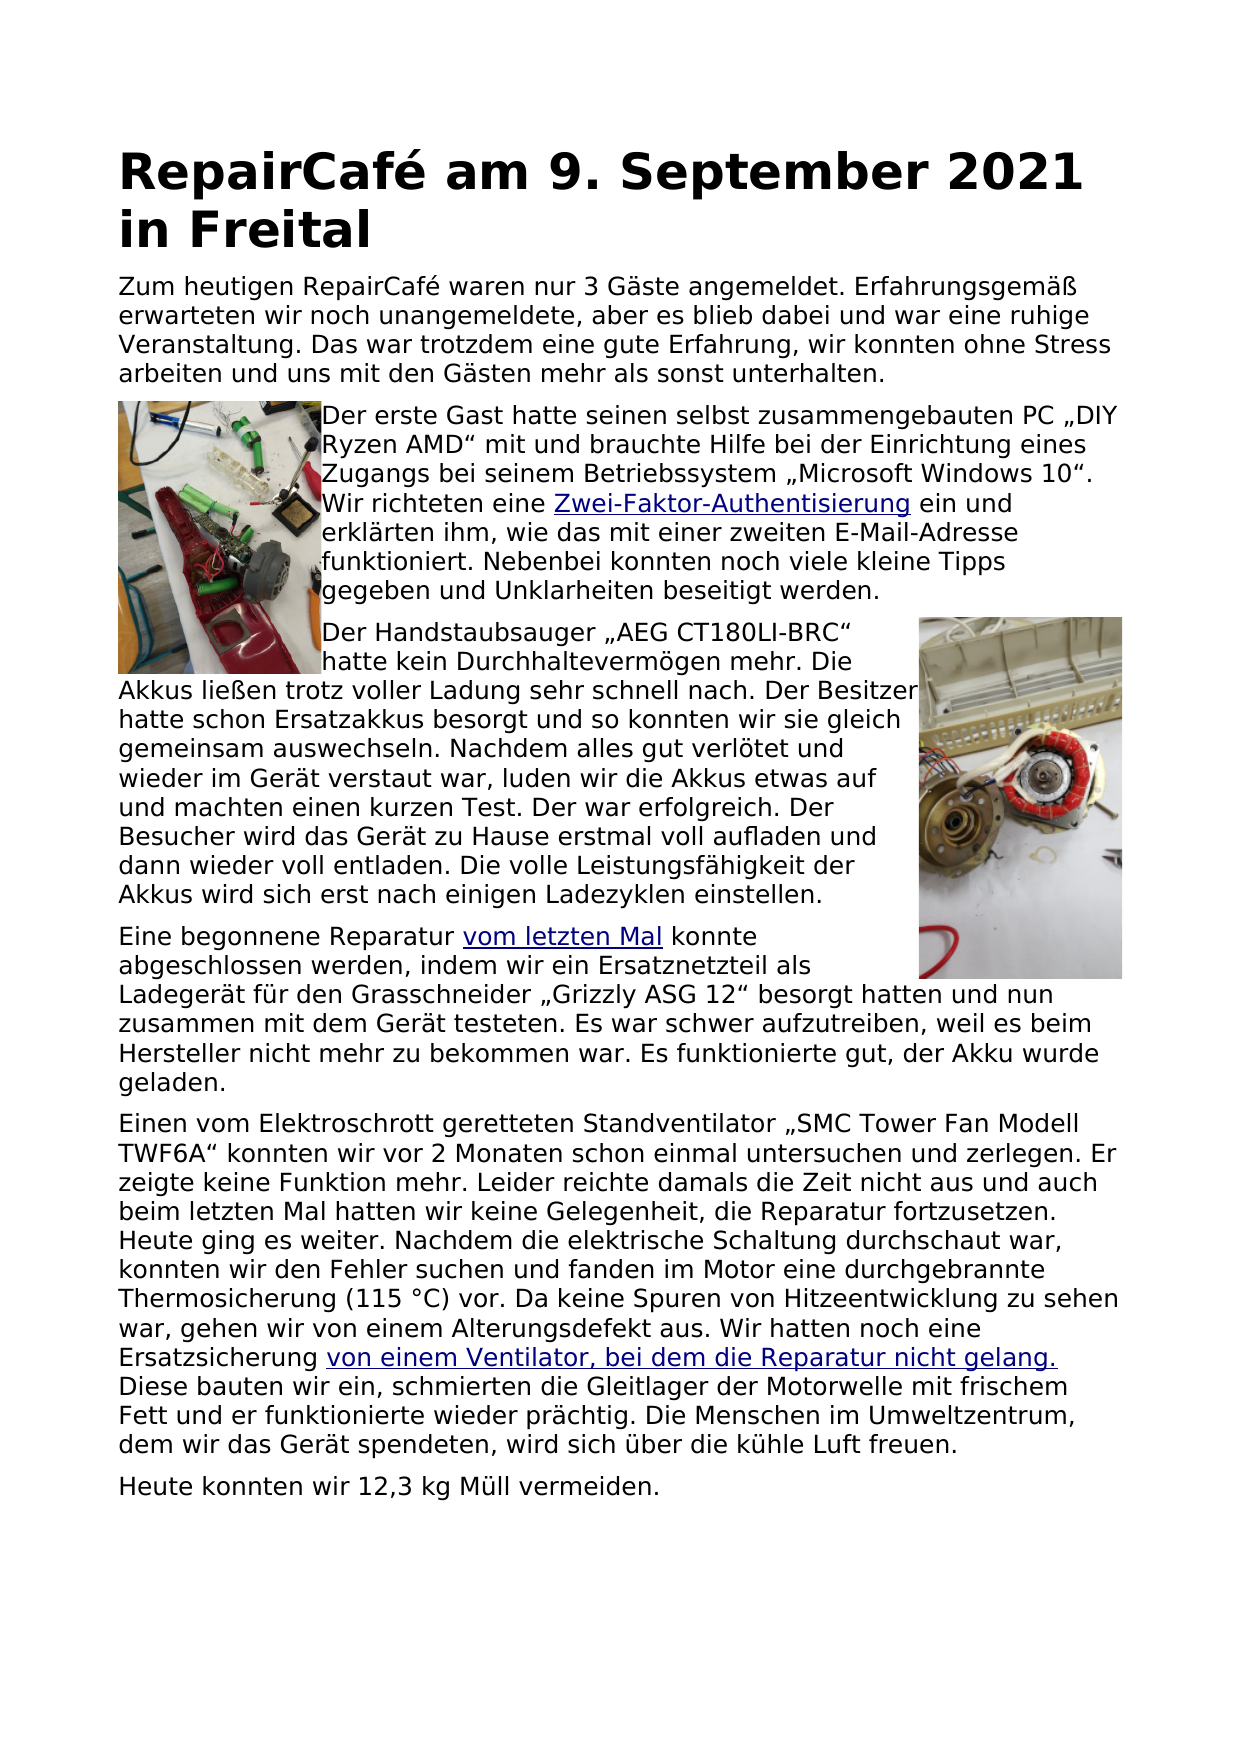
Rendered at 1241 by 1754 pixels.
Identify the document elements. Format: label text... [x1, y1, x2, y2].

text Eine begonnene Reparatur vom letzten Mal konnte abgeschlossen werden, indem wir ein Ersatznetzteil als Ladegerät für den Grasschneider „Grizzly ASG 12“ besorgt hatten und nun zusammen mit dem Gerät testeten. Es war schwer aufzutreiben, weil es beim Hersteller nicht mehr zu bekommen war. Es funktionierte gut, der Akku wurde geladen. [118, 922, 1122, 1097]
text Heute konnten wir 12,3 kg Müll vermeiden. [118, 1472, 1122, 1501]
text Der erste Gast hatte seinen selbst zusammengebauten PC „DIY Ryzen AMD“ mit und brauchte Hilfe bei der Einrichtung eines Zugangs bei seinem Betriebssystem „Microsoft Windows 10“. Wir richteten eine Zwei-Faktor-Authentisierung ein und erklärten ihm, wie das mit einer zweiten E-Mail-Adresse funktioniert. Nebenbei konnten noch viele kleine Tipps gegeben und Unklarheiten beseitigt werden. [322, 401, 1122, 605]
picture [918, 617, 1123, 979]
text Der Handstaubsauger „AEG CT180LI-BRC“ hatte kein Durchhaltevermögen mehr. Die Akkus ließen trotz voller Ladung sehr schnell nach. Der Besitzer hatte schon Ersatzakkus besorgt und so konnten wir sie gleich gemeinsam auswechseln. Nachdem alles gut verlötet und wieder im Gerät verstaut war, luden wir die Akkus etwas auf und machten einen kurzen Test. Der war erfolgreich. Der Besucher wird das Gerät zu Hause erstmal voll aufladen und dann wieder voll entladen. Die volle Leistungsfähigkeit der Akkus wird sich erst nach einigen Ladezyklen einstellen. [118, 618, 918, 909]
picture [118, 401, 322, 674]
subtitle RepairCafé am 9. September 2021 in Freital [118, 143, 1122, 259]
text Einen vom Elektroschrott geretteten Standventilator „SMC Tower Fan Modell TWF6A“ konnten wir vor 2 Monaten schon einmal untersuchen und zerlegen. Er zeigte keine Funktion mehr. Leider reichte damals die Zeit nicht aus und auch beim letzten Mal hatten wir keine Gelegenheit, die Reparatur fortzusetzen. Heute ging es weiter. Nachdem die elektrische Schaltung durchschaut war, konnten wir den Fehler suchen und fanden im Motor eine durchgebrannte Thermosicherung (115 °C) vor. Da keine Spuren von Hitzeentwicklung zu sehen war, gehen wir von einem Alterungsdefekt aus. Wir hatten noch eine Ersatzsicherung von einem Ventilator, bei dem die Reparatur nicht gelang. Diese bauten wir ein, schmierten die Gleitlager der Motorwelle mit frischem Fett und er funktionierte wieder prächtig. Die Menschen im Umweltzentrum, dem wir das Gerät spendeten, wird sich über die kühle Luft freuen. [118, 1109, 1122, 1459]
text Zum heutigen RepairCafé waren nur 3 Gäste angemeldet. Erfahrungsgemäß erwarteten wir noch unangemeldete, aber es blieb dabei und war eine ruhige Veranstaltung. Das war trotzdem eine gute Erfahrung, wir konnten ohne Stress arbeiten und uns mit den Gästen mehr als sonst unterhalten. [118, 272, 1122, 389]
